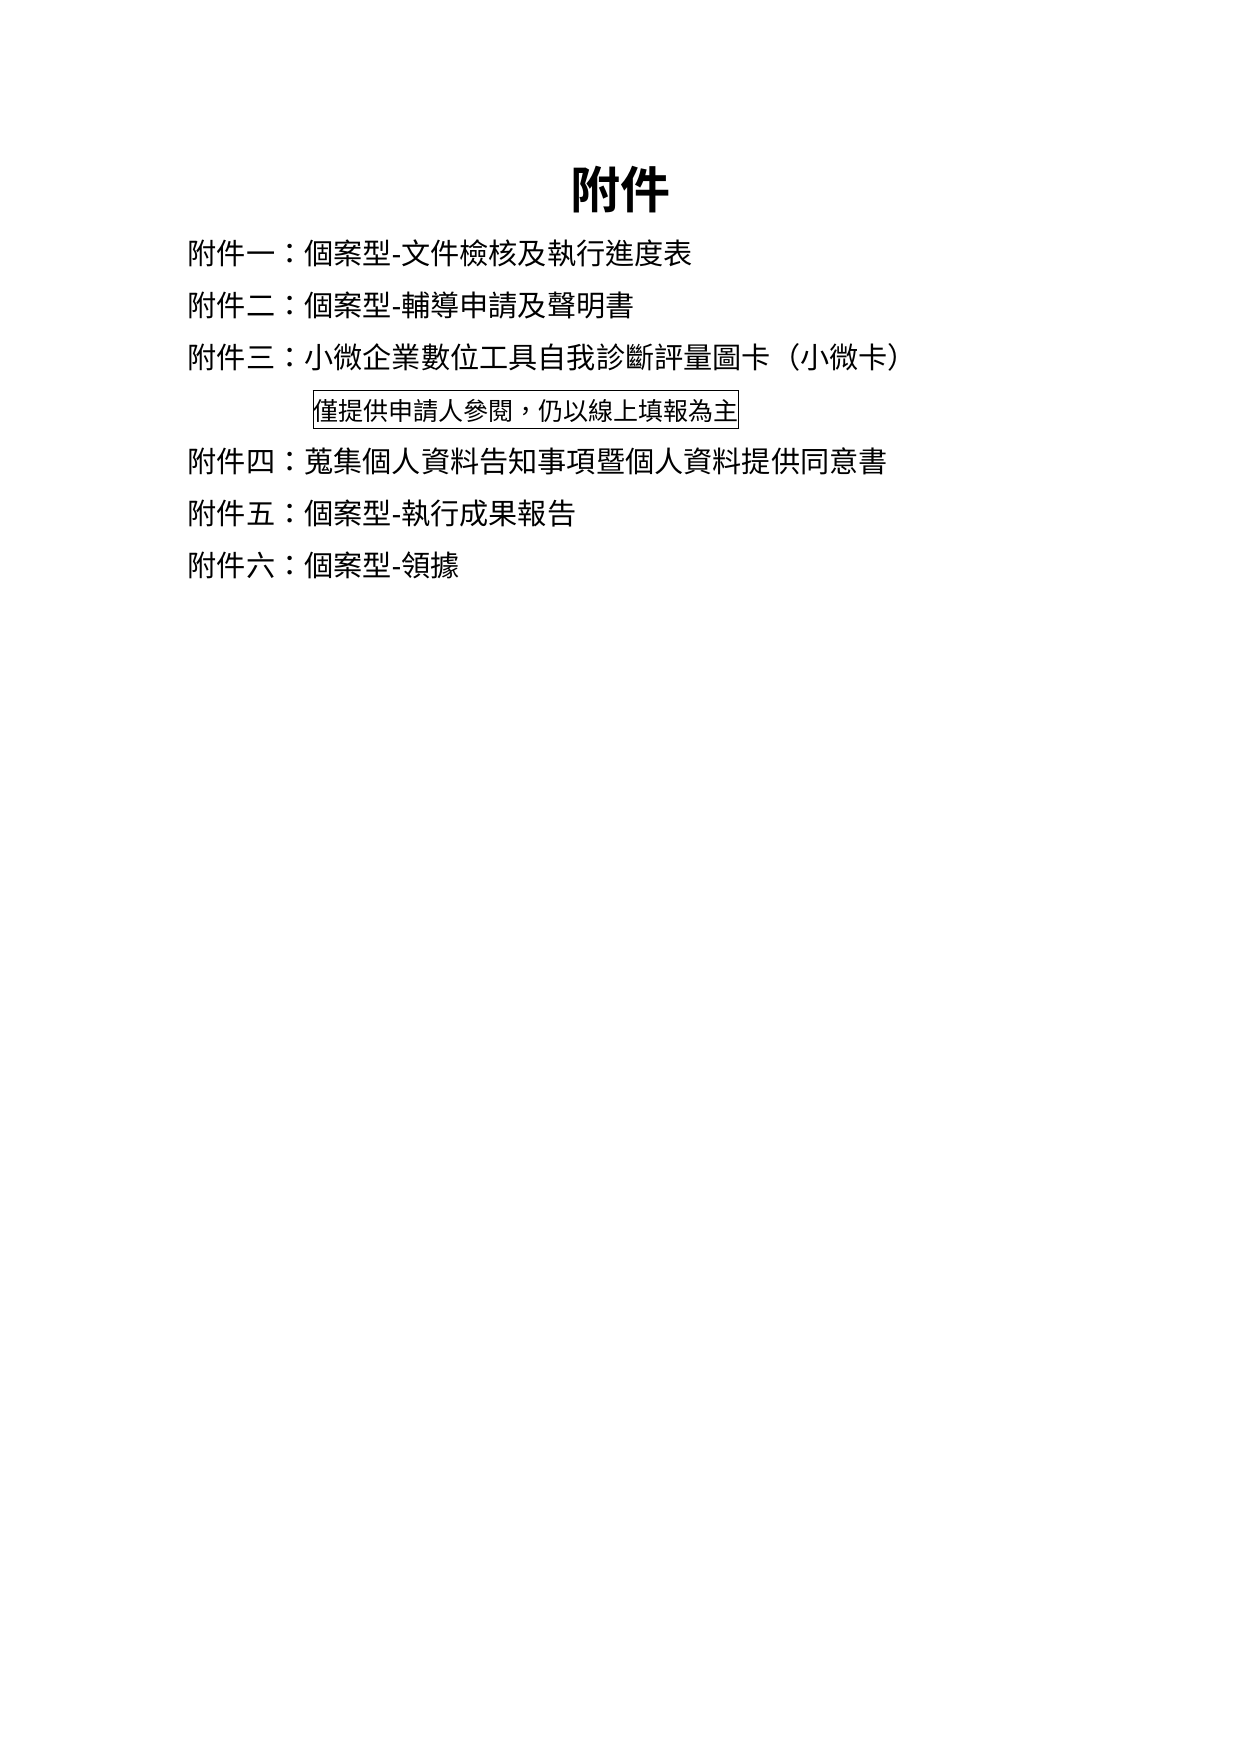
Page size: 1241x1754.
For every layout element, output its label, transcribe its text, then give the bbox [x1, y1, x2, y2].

text 附件五：個案型-執行成果報告 [187, 483, 1053, 535]
text 附件二：個案型-輔導申請及聲明書 [187, 274, 1053, 327]
text 附件一：個案型-文件檢核及執行進度表 [187, 222, 1053, 274]
text 附件三：小微企業數位工具自我診斷評量圖卡（小微卡） 僅提供申請人參閱，仍以線上填報為主 [187, 327, 1053, 431]
text 附件四：蒐集個人資料告知事項暨個人資料提供同意書 [187, 431, 1053, 483]
text 附件 [187, 150, 1053, 222]
text 附件六：個案型-領據 [187, 535, 1053, 587]
